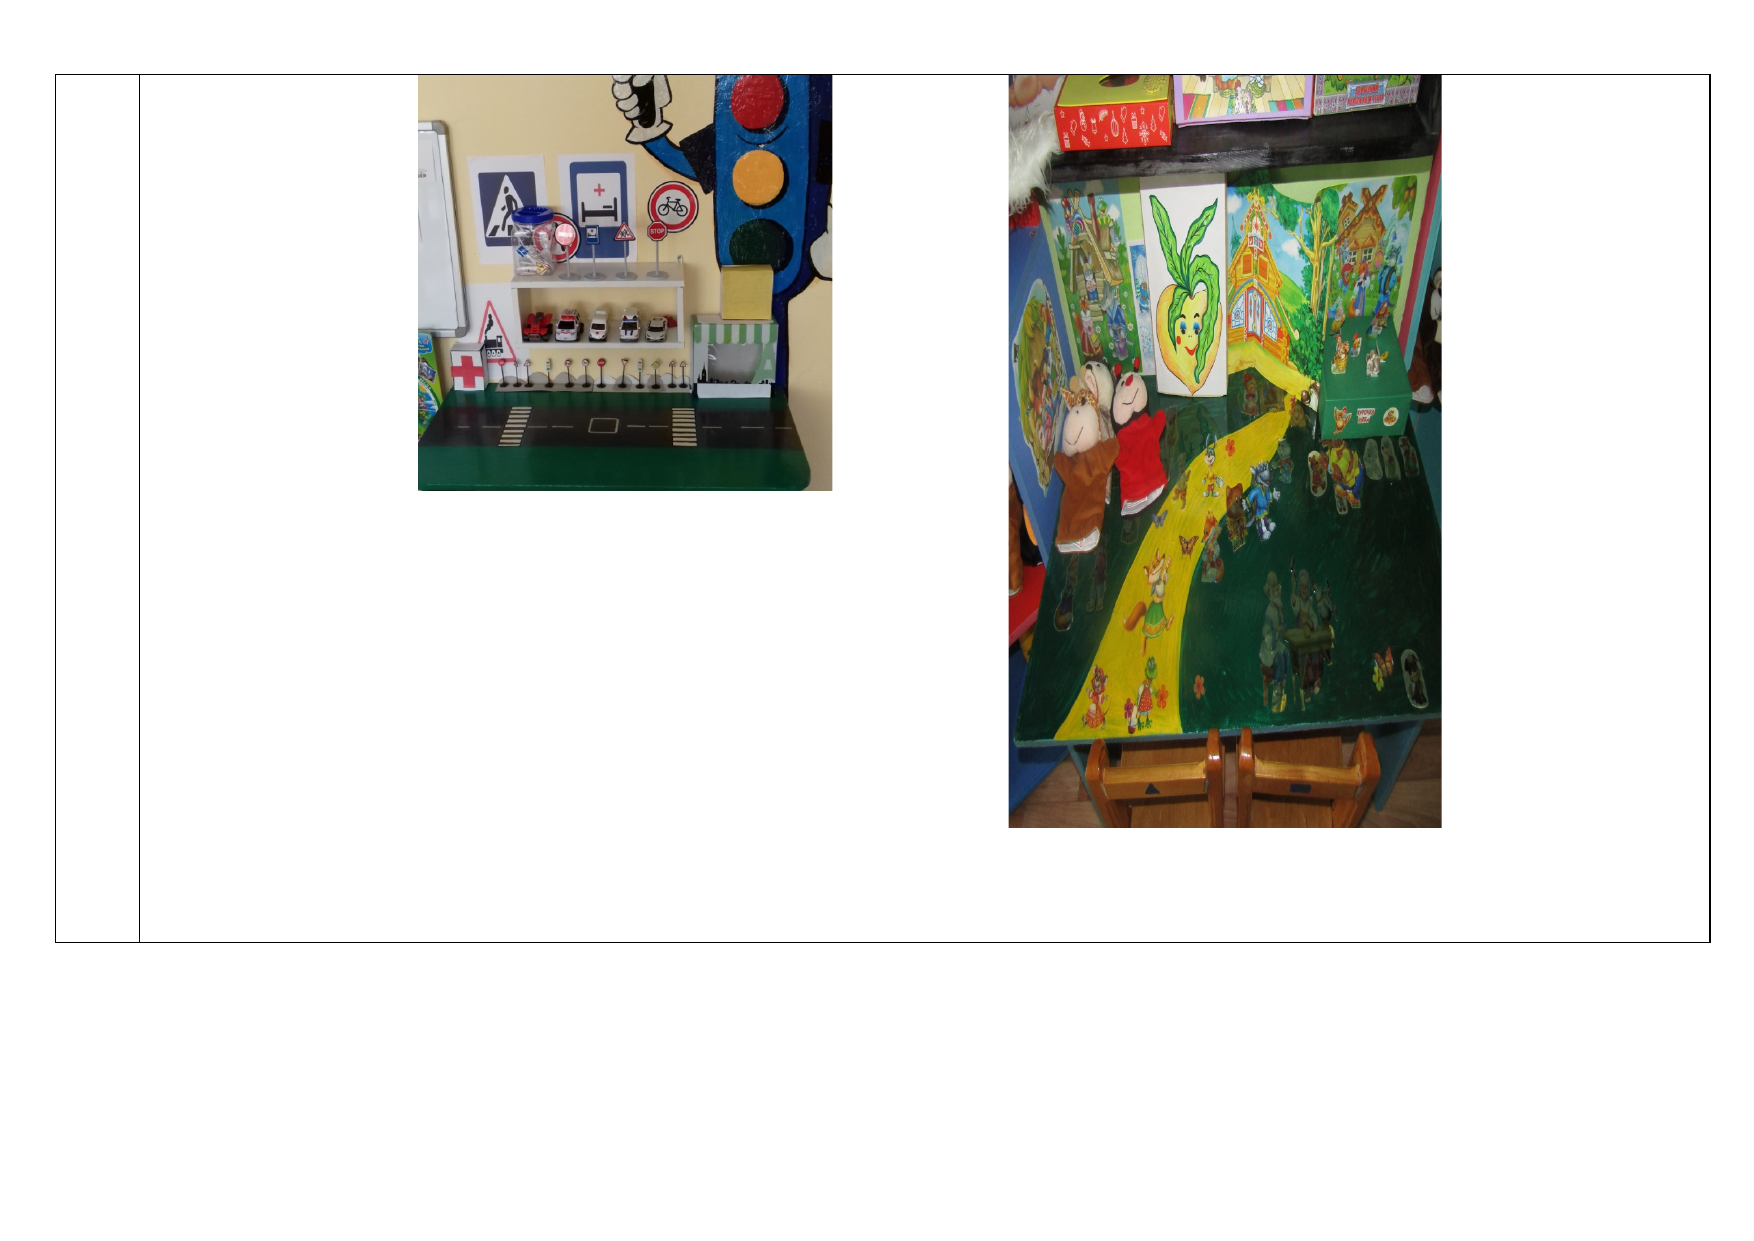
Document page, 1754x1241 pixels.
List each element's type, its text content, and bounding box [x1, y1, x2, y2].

table_cell [56, 75, 139, 942]
table_cell Информационный отчет 1.1.4. Фотографии [140, 75, 1709, 942]
